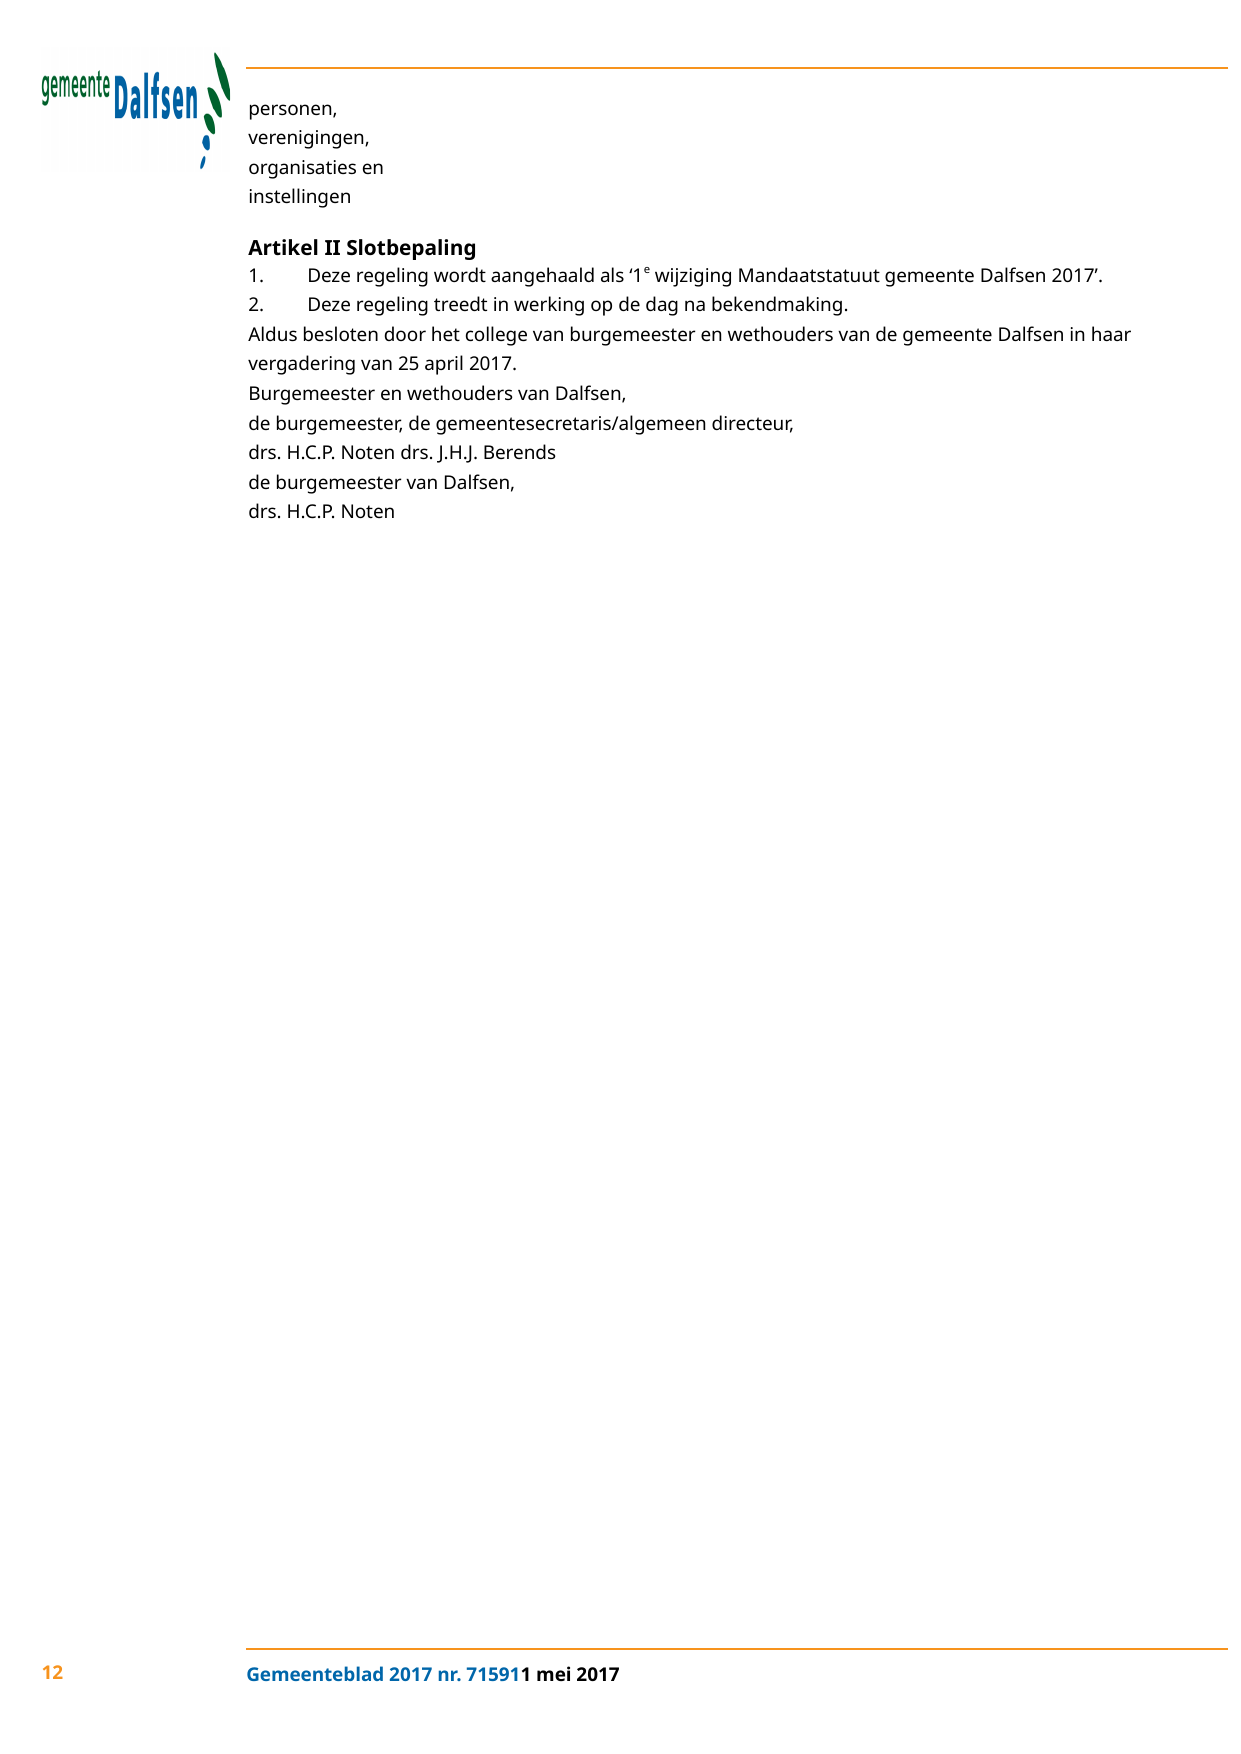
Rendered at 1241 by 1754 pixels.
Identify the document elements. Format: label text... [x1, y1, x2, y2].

text de burgemeester van Dalfsen, [248, 469, 1152, 494]
text Aldus besloten door het college van burgemeester en wethouders van de gemeente Dalfsen in haar vergadering van 25 april 2017. [248, 321, 1152, 376]
table_cell [623, 95, 799, 209]
table_cell personen, verenigingen, organisaties en instellingen [248, 95, 447, 209]
table_cell [447, 95, 623, 209]
text Artikel II Slotbepaling [248, 233, 1152, 262]
table_cell [975, 95, 1152, 209]
list Deze regeling wordt aangehaald als ‘1e wijziging Mandaatstatuut gemeente Dalfsen 2017’. [248, 262, 1152, 287]
list Deze regeling treedt in werking op de dag na bekendmaking. [248, 291, 1152, 317]
table_cell [799, 95, 975, 209]
picture [41, 47, 231, 172]
text de burgemeester, de gemeentesecretaris/algemeen directeur, [248, 410, 1152, 435]
text drs. H.C.P. Noten drs. J.H.J. Berends [248, 439, 1152, 465]
text drs. H.C.P. Noten [248, 498, 1152, 524]
text Burgemeester en wethouders van Dalfsen, [248, 380, 1152, 406]
